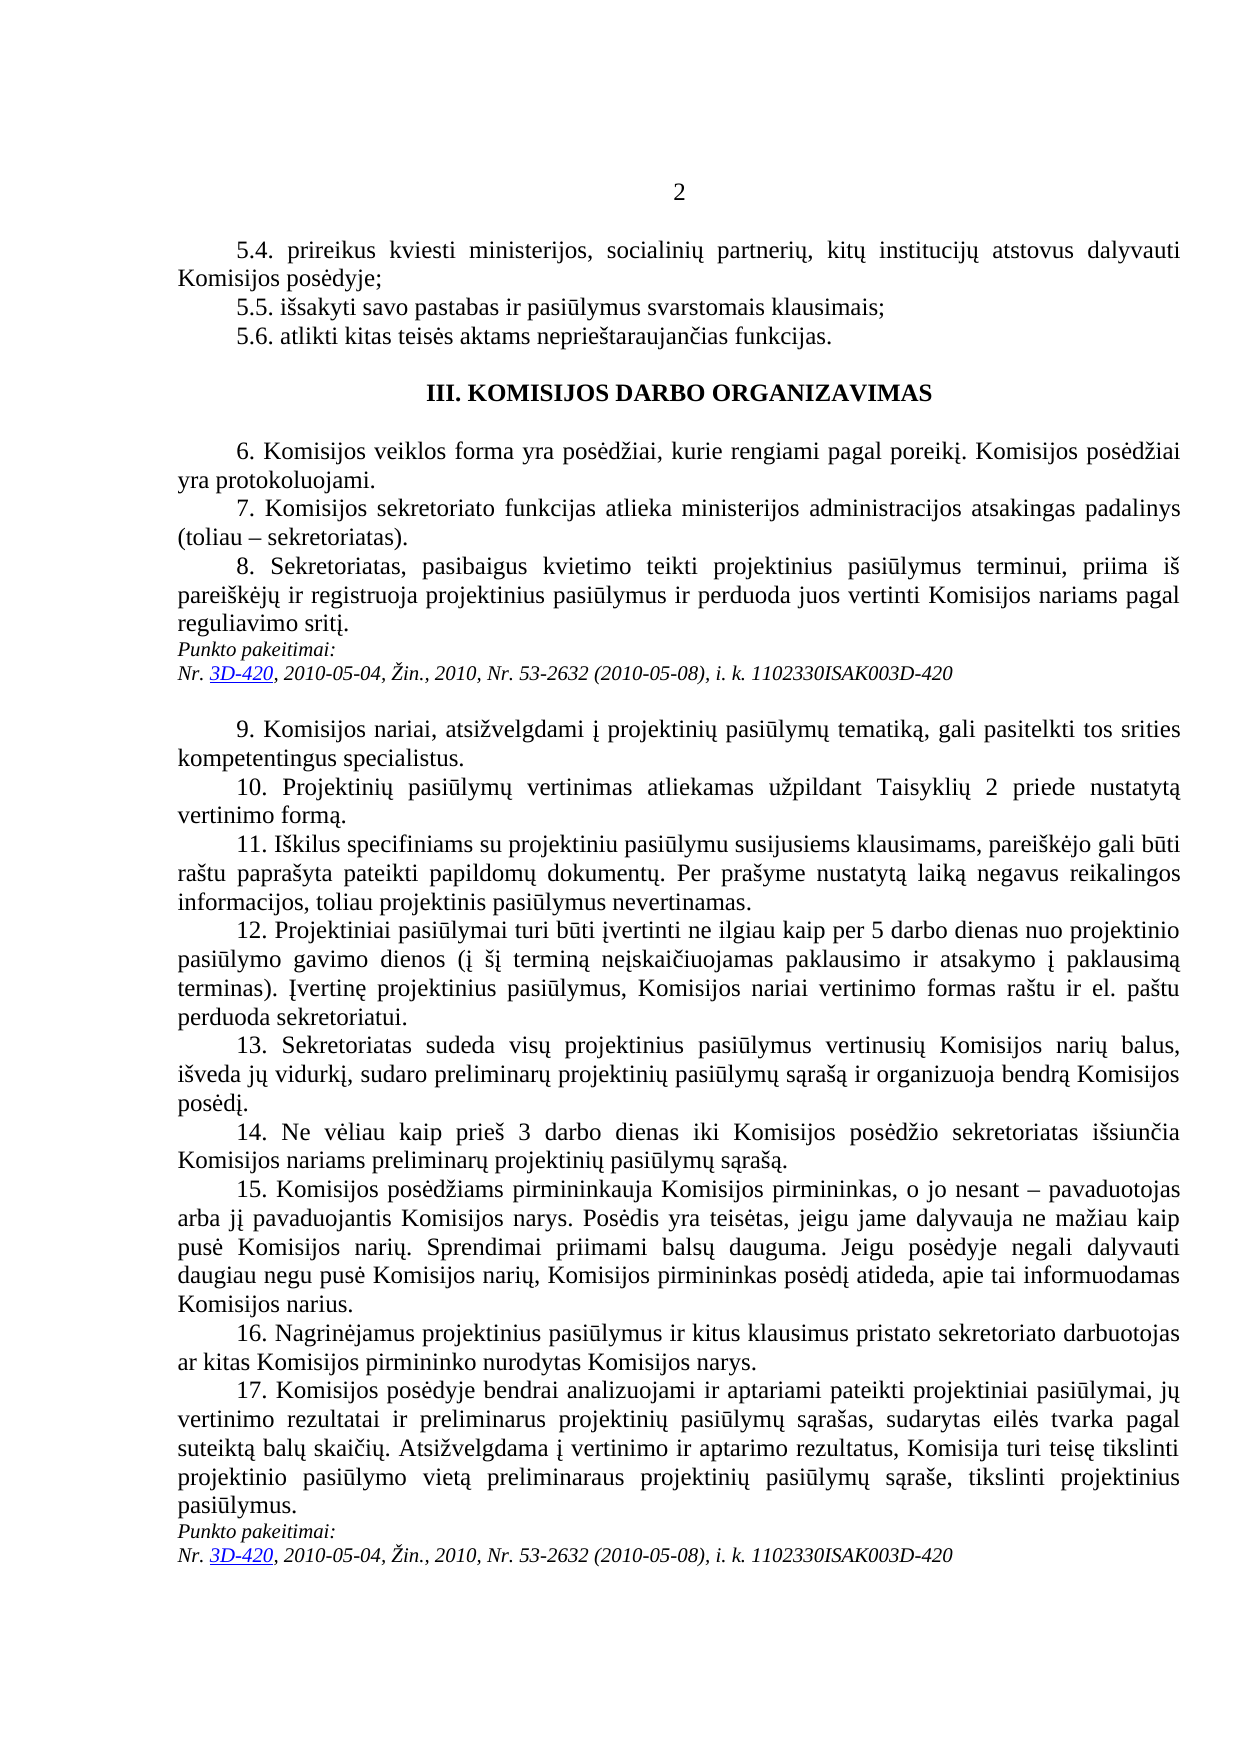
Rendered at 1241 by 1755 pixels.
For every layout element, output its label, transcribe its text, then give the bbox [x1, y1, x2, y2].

text 12. Projektiniai pasiūlymai turi būti įvertinti ne ilgiau kaip per 5 darbo dienas nuo projektinio pasiūlymo gavimo dienos (į šį terminą neįskaičiuojamas paklausimo ir atsakymo į paklausimą terminas). Įvertinę projektinius pasiūlymus, Komisijos nariai vertinimo formas raštu ir el. paštu perduoda sekretoriatui. [177, 915, 1181, 1030]
text 7. Komisijos sekretoriato funkcijas atlieka ministerijos administracijos atsakingas padalinys (toliau – sekretoriatas). [177, 493, 1181, 551]
text 14. Ne vėliau kaip prieš 3 darbo dienas iki Komisijos posėdžio sekretoriatas išsiunčia Komisijos nariams preliminarų projektinių pasiūlymų sąrašą. [177, 1117, 1181, 1174]
text 8. Sekretoriatas, pasibaigus kvietimo teikti projektinius pasiūlymus terminui, priima iš pareiškėjų ir registruoja projektinius pasiūlymus ir perduoda juos vertinti Komisijos nariams pagal reguliavimo sritį. [177, 551, 1181, 637]
text Punkto pakeitimai: [177, 637, 1181, 661]
text 9. Komisijos nariai, atsižvelgdami į projektinių pasiūlymų tematiką, gali pasitelkti tos srities kompetentingus specialistus. [177, 714, 1181, 772]
text 6. Komisijos veiklos forma yra posėdžiai, kurie rengiami pagal poreikį. Komisijos posėdžiai yra protokoluojami. [177, 436, 1181, 493]
text 5.6. atlikti kitas teisės aktams neprieštaraujančias funkcijas. [177, 321, 1181, 350]
text Nr. 3D-420, 2010-05-04, Žin., 2010, Nr. 53-2632 (2010-05-08), i. k. 1102330ISAK003D-420 [177, 1543, 1181, 1567]
text Punkto pakeitimai: [177, 1519, 1181, 1543]
text 11. Iškilus specifiniams su projektiniu pasiūlymu susijusiems klausimams, pareiškėjo gali būti raštu paprašyta pateikti papildomų dokumentų. Per prašyme nustatytą laiką negavus reikalingos informacijos, toliau projektinis pasiūlymus nevertinamas. [177, 829, 1181, 915]
text 13. Sekretoriatas sudeda visų projektinius pasiūlymus vertinusių Komisijos narių balus, išveda jų vidurkį, sudaro preliminarų projektinių pasiūlymų sąrašą ir organizuoja bendrą Komisijos posėdį. [177, 1030, 1181, 1117]
text 5.5. išsakyti savo pastabas ir pasiūlymus svarstomais klausimais; [177, 292, 1181, 321]
text 16. Nagrinėjamus projektinius pasiūlymus ir kitus klausimus pristato sekretoriato darbuotojas ar kitas Komisijos pirmininko nurodytas Komisijos narys. [177, 1318, 1181, 1375]
text Nr. 3D-420, 2010-05-04, Žin., 2010, Nr. 53-2632 (2010-05-08), i. k. 1102330ISAK003D-420 [177, 661, 1181, 685]
text III. KOMISIJOS DARBO ORGANIZAVIMAS [177, 378, 1181, 407]
text 17. Komisijos posėdyje bendrai analizuojami ir aptariami pateikti projektiniai pasiūlymai, jų vertinimo rezultatai ir preliminarus projektinių pasiūlymų sąrašas, sudarytas eilės tvarka pagal suteiktą balų skaičių. Atsižvelgdama į vertinimo ir aptarimo rezultatus, Komisija turi teisę tikslinti projektinio pasiūlymo vietą preliminaraus projektinių pasiūlymų sąraše, tikslinti projektinius pasiūlymus. [177, 1375, 1181, 1519]
text 10. Projektinių pasiūlymų vertinimas atliekamas užpildant Taisyklių 2 priede nustatytą vertinimo formą. [177, 772, 1181, 829]
text 15. Komisijos posėdžiams pirmininkauja Komisijos pirmininkas, o jo nesant – pavaduotojas arba jį pavaduojantis Komisijos narys. Posėdis yra teisėtas, jeigu jame dalyvauja ne mažiau kaip pusė Komisijos narių. Sprendimai priimami balsų dauguma. Jeigu posėdyje negali dalyvauti daugiau negu pusė Komisijos narių, Komisijos pirmininkas posėdį atideda, apie tai informuodamas Komisijos narius. [177, 1174, 1181, 1318]
text 5.4. prireikus kviesti ministerijos, socialinių partnerių, kitų institucijų atstovus dalyvauti Komisijos posėdyje; [177, 235, 1181, 292]
